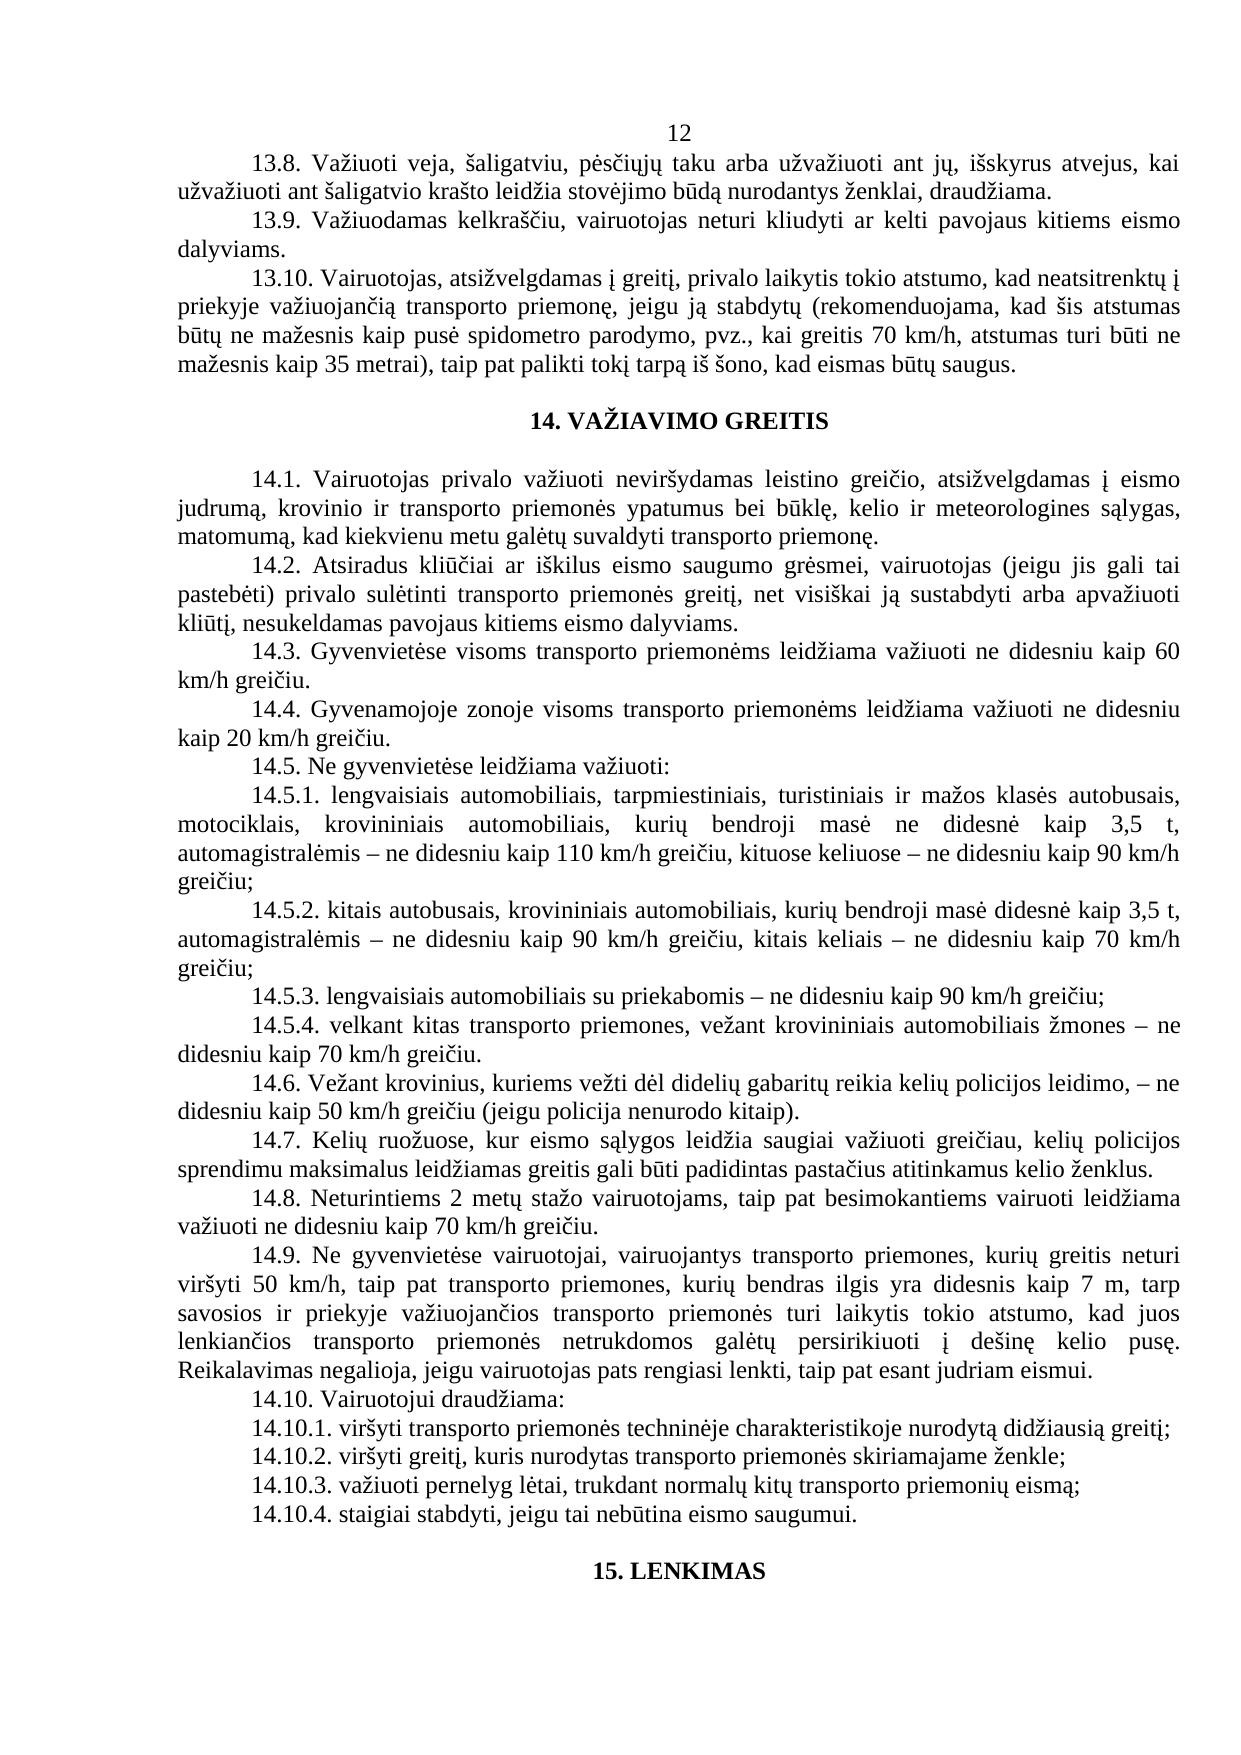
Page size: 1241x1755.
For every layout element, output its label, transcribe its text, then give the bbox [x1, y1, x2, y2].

text 14.5.2. kitais autobusais, krovininiais automobiliais, kurių bendroji masė didesnė kaip 3,5 t, automagistralėmis – ne didesniu kaip 90 km/h greičiu, kitais keliais – ne didesniu kaip 70 km/h greičiu; [177, 895, 1181, 981]
text 14.5.3. lengvaisiais automobiliais su priekabomis – ne didesniu kaip 90 km/h greičiu; [177, 981, 1181, 1010]
text 14.1. Vairuotojas privalo važiuoti neviršydamas leistino greičio, atsižvelgdamas į eismo judrumą, krovinio ir transporto priemonės ypatumus bei būklę, kelio ir meteorologines sąlygas, matomumą, kad kiekvienu metu galėtų suvaldyti transporto priemonę. [177, 464, 1181, 550]
text 14.8. Neturintiems 2 metų stažo vairuotojams, taip pat besimokantiems vairuoti leidžiama važiuoti ne didesniu kaip 70 km/h greičiu. [177, 1183, 1181, 1240]
text 13.8. Važiuoti veja, šaligatviu, pėsčiųjų taku arba užvažiuoti ant jų, išskyrus atvejus, kai užvažiuoti ant šaligatvio krašto leidžia stovėjimo būdą nurodantys ženklai, draudžiama. [177, 148, 1181, 205]
text 14.10.4. staigiai stabdyti, jeigu tai nebūtina eismo saugumui. [177, 1499, 1181, 1528]
text 14.10.3. važiuoti pernelyg lėtai, trukdant normalų kitų transporto priemonių eismą; [177, 1470, 1181, 1499]
text 14.5.1. lengvaisiais automobiliais, tarpmiestiniais, turistiniais ir mažos klasės autobusais, motociklais, krovininiais automobiliais, kurių bendroji masė ne didesnė kaip 3,5 t, automagistralėmis – ne didesniu kaip 110 km/h greičiu, kituose keliuose – ne didesniu kaip 90 km/h greičiu; [177, 780, 1181, 895]
text 13.10. Vairuotojas, atsižvelgdamas į greitį, privalo laikytis tokio atstumo, kad neatsitrenktų į priekyje važiuojančią transporto priemonę, jeigu ją stabdytų (rekomenduojama, kad šis atstumas būtų ne mažesnis kaip pusė spidometro parodymo, pvz., kai greitis 70 km/h, atstumas turi būti ne mažesnis kaip 35 metrai), taip pat palikti tokį tarpą iš šono, kad eismas būtų saugus. [177, 263, 1181, 378]
text 14.4. Gyvenamojoje zonoje visoms transporto priemonėms leidžiama važiuoti ne didesniu kaip 20 km/h greičiu. [177, 694, 1181, 751]
text 14.7. Kelių ruožuose, kur eismo sąlygos leidžia saugiai važiuoti greičiau, kelių policijos sprendimu maksimalus leidžiamas greitis gali būti padidintas pastačius atitinkamus kelio ženklus. [177, 1125, 1181, 1183]
text 14.9. Ne gyvenvietėse vairuotojai, vairuojantys transporto priemones, kurių greitis neturi viršyti 50 km/h, taip pat transporto priemones, kurių bendras ilgis yra didesnis kaip 7 m, tarp savosios ir priekyje važiuojančios transporto priemonės turi laikytis tokio atstumo, kad juos lenkiančios transporto priemonės netrukdomos galėtų persirikiuoti į dešinę kelio pusę. Reikalavimas negalioja, jeigu vairuotojas pats rengiasi lenkti, taip pat esant judriam eismui. [177, 1240, 1181, 1384]
text 14.5.4. velkant kitas transporto priemones, vežant krovininiais automobiliais žmones – ne didesniu kaip 70 km/h greičiu. [177, 1010, 1181, 1068]
text 14.6. Vežant krovinius, kuriems vežti dėl didelių gabaritų reikia kelių policijos leidimo, – ne didesniu kaip 50 km/h greičiu (jeigu policija nenurodo kitaip). [177, 1068, 1181, 1125]
text 14.2. Atsiradus kliūčiai ar iškilus eismo saugumo grėsmei, vairuotojas (jeigu jis gali tai pastebėti) privalo sulėtinti transporto priemonės greitį, net visiškai ją sustabdyti arba apvažiuoti kliūtį, nesukeldamas pavojaus kitiems eismo dalyviams. [177, 550, 1181, 636]
text 14.10.2. viršyti greitį, kuris nurodytas transporto priemonės skiriamajame ženkle; [177, 1441, 1181, 1470]
text 13.9. Važiuodamas kelkraščiu, vairuotojas neturi kliudyti ar kelti pavojaus kitiems eismo dalyviams. [177, 205, 1181, 263]
text 15. Lenkimas [177, 1556, 1181, 1585]
text 14. Važiavimo greitis [177, 406, 1181, 435]
text 14.3. Gyvenvietėse visoms transporto priemonėms leidžiama važiuoti ne didesniu kaip 60 km/h greičiu. [177, 636, 1181, 694]
text 14.5. Ne gyvenvietėse leidžiama važiuoti: [177, 751, 1181, 780]
text 14.10.1. viršyti transporto priemonės techninėje charakteristikoje nurodytą didžiausią greitį; [177, 1413, 1181, 1441]
text 14.10. Vairuotojui draudžiama: [177, 1384, 1181, 1413]
